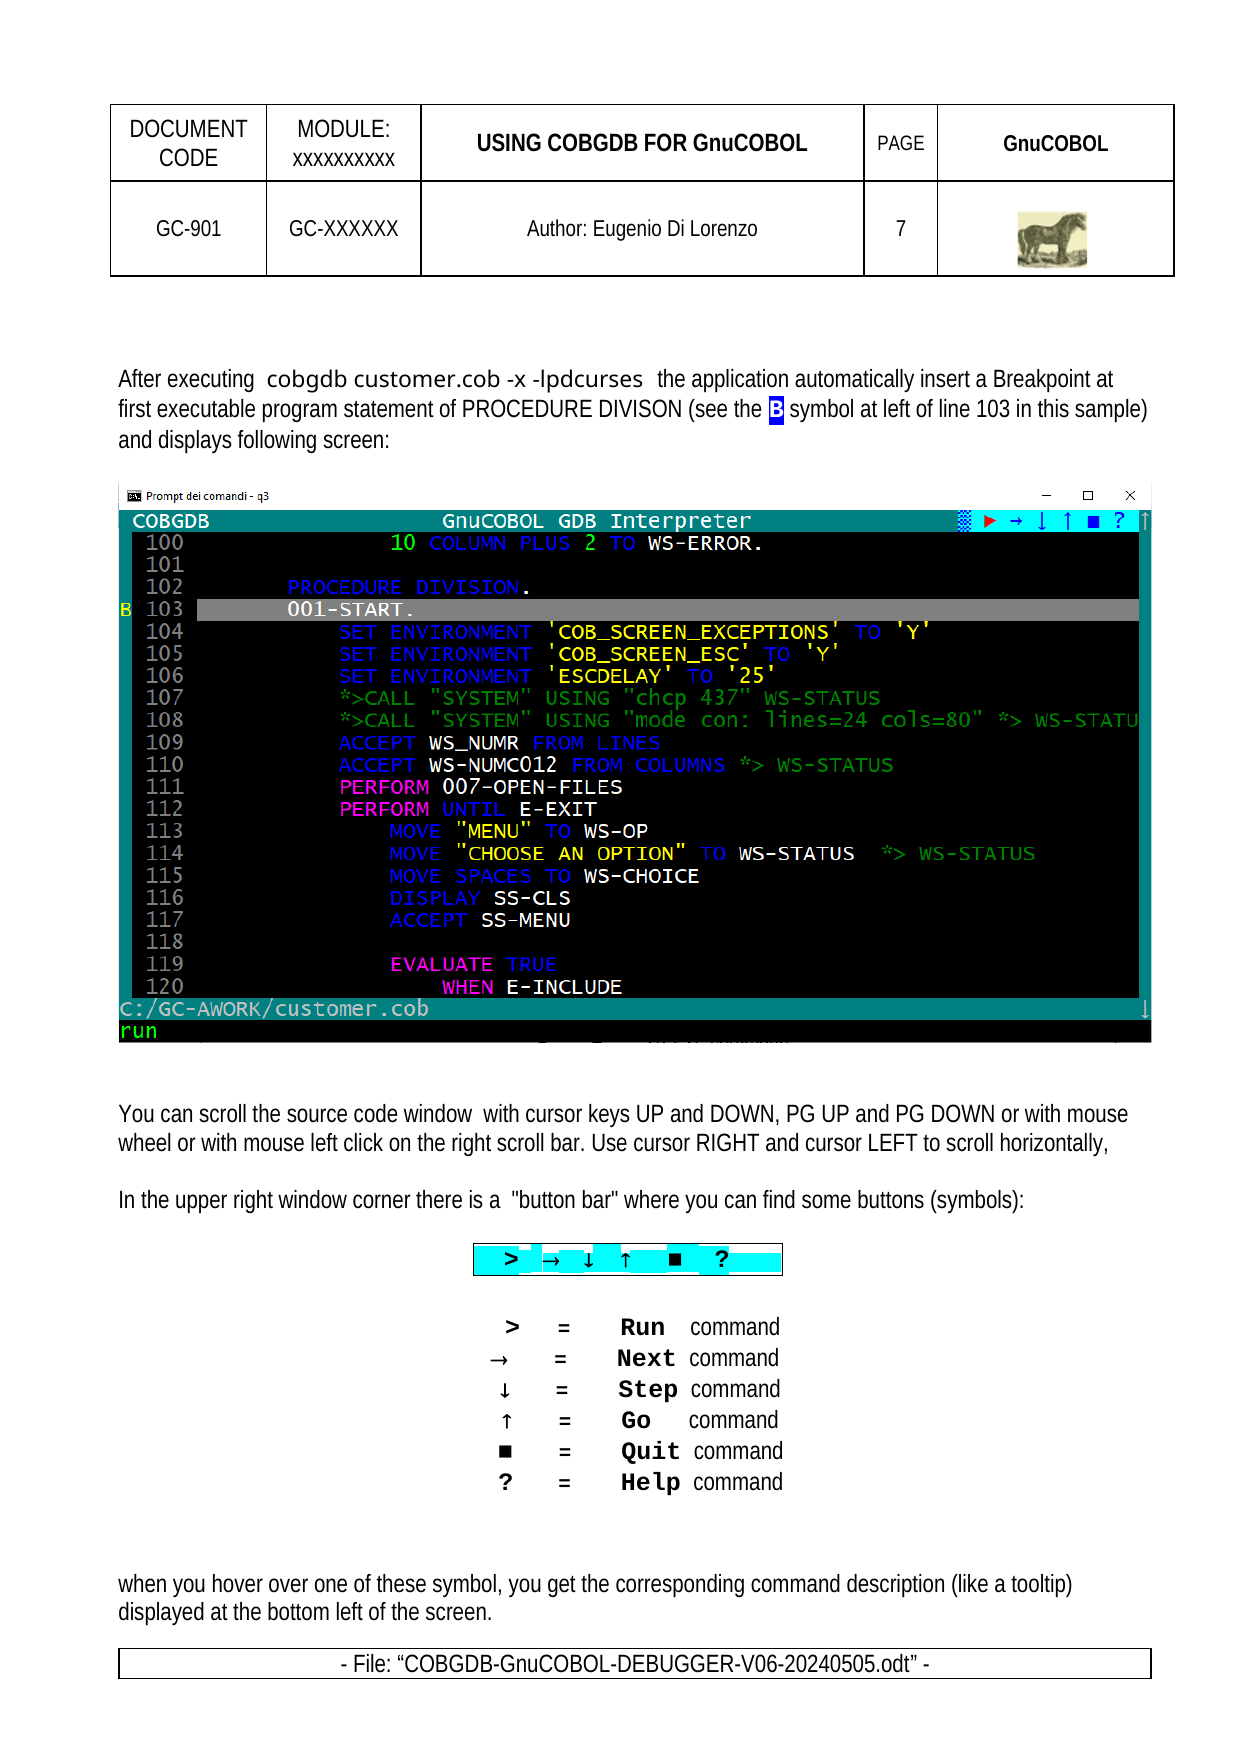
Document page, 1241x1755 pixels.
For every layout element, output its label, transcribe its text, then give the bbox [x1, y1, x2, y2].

text >    ■ ? [474, 1244, 782, 1275]
text when you hover over one of these symbol, you get the corresponding command description (like a tooltip) displayed at the bottom left of the screen. [118, 1569, 1152, 1626]
text  = Step command [118, 1374, 1152, 1405]
text > = Run command [118, 1304, 1152, 1343]
text In the upper right window corner there is a "button bar" where you can find some buttons (symbols): [118, 1185, 1152, 1214]
text ? = Help command [118, 1467, 1152, 1498]
text ■ = Quit command [118, 1436, 1152, 1467]
text  = Next command [118, 1343, 1152, 1374]
text After executing cobgdb customer.cob -x -lpdcurses the application automatically insert a Breakpoint at first executable program statement of PROCEDURE DIVISON (see the B symbol at left of line 103 in this sample) and displays following screen: [118, 362, 1152, 453]
text  = Go command [118, 1405, 1152, 1436]
text You can scroll the source code window with cursor keys UP and DOWN, PG UP and PG DOWN or with mouse wheel or with mouse left click on the right scroll bar. Use cursor RIGHT and cursor LEFT to scroll horizontally, [118, 1099, 1152, 1157]
